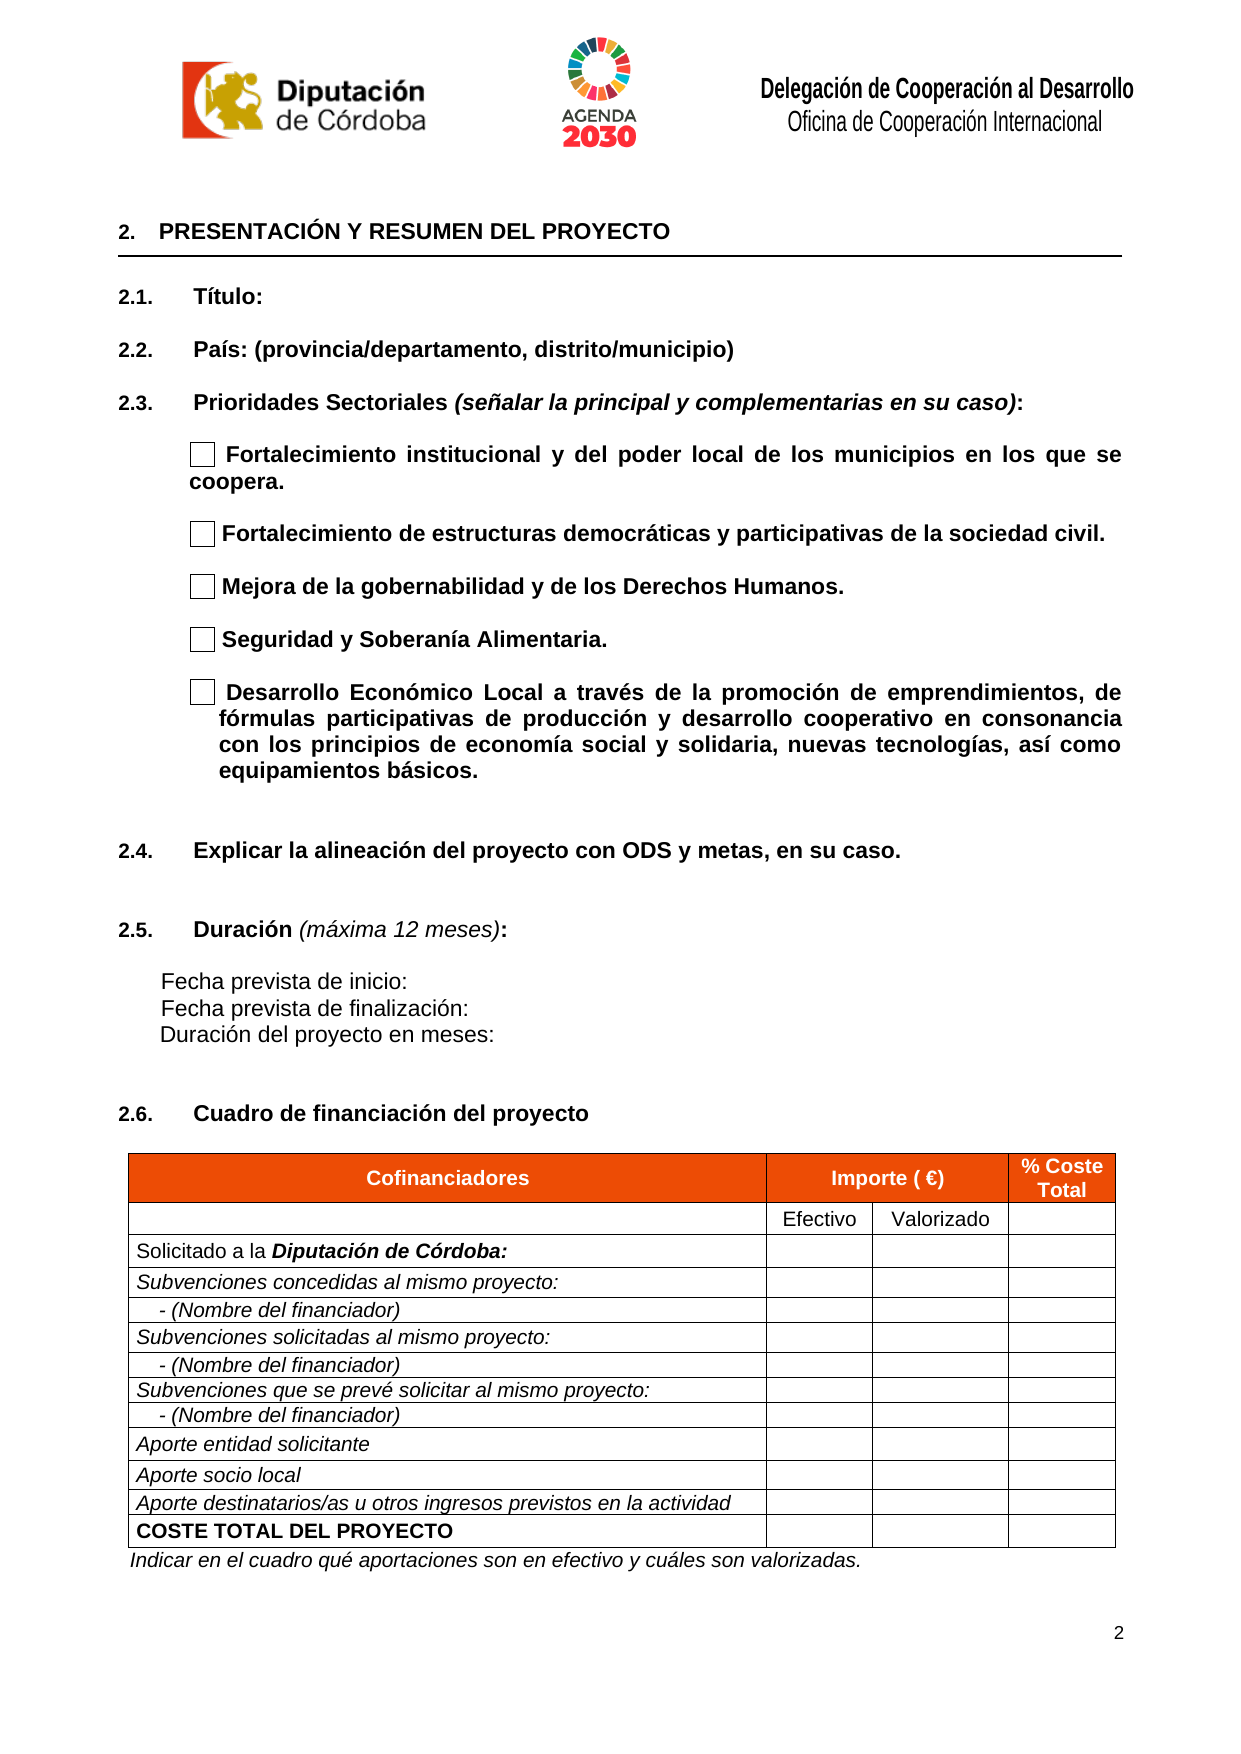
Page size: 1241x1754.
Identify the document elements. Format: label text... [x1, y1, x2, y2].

table_cell - (Nombre del financiador) [129, 1403, 766, 1427]
text Desarrollo Económico Local a través de la promoción de emprendimientos, de fórmulas participativas de producción y desarrollo cooperativo en consonancia con los principios de economía social y solidaria, nuevas tecnologías, así como equipamientos básicos. [189, 678, 1122, 784]
table_cell [767, 1235, 872, 1267]
table_cell [873, 1323, 1008, 1352]
table_cell [873, 1428, 1008, 1459]
table_cell - (Nombre del financiador) [129, 1353, 766, 1377]
table_cell [767, 1353, 872, 1377]
list Prioridades Sectoriales (señalar la principal y complementarias en su caso): [118, 388, 1122, 415]
picture [548, 22, 650, 158]
table_cell [1009, 1428, 1115, 1459]
table_cell [1009, 1353, 1115, 1377]
table_cell [767, 1461, 872, 1489]
table_cell [1009, 1461, 1115, 1489]
text Duración del proyecto en meses: [83, 1021, 1122, 1047]
table_cell Subvenciones solicitadas al mismo proyecto: [129, 1323, 766, 1352]
table_cell [1009, 1378, 1115, 1402]
table_cell [767, 1490, 872, 1514]
table_cell [767, 1323, 872, 1352]
table_cell [873, 1403, 1008, 1427]
table_cell [767, 1268, 872, 1297]
table_cell Aporte entidad solicitante [129, 1428, 766, 1459]
table_cell Aporte destinatarios/as u otros ingresos previstos en la actividad [129, 1490, 766, 1514]
text Fecha prevista de finalización: [118, 995, 1122, 1021]
table_cell [873, 1235, 1008, 1267]
table_cell [767, 1298, 872, 1322]
table_cell [1009, 1235, 1115, 1267]
list Duración (máxima 12 meses): [118, 916, 1122, 942]
table_cell [873, 1490, 1008, 1514]
table_header Importe ( €) [767, 1154, 1008, 1202]
table_cell [873, 1515, 1008, 1547]
table_cell [1009, 1403, 1115, 1427]
table_cell [1009, 1298, 1115, 1322]
table_cell [767, 1515, 872, 1547]
list Explicar la alineación del proyecto con ODS y metas, en su caso. [118, 837, 1122, 863]
table_cell [129, 1203, 766, 1234]
table_cell COSTE TOTAL DEL PROYECTO [129, 1515, 766, 1547]
table_cell Subvenciones concedidas al mismo proyecto: [129, 1268, 766, 1297]
table_header % Coste Total [1009, 1154, 1115, 1202]
table_cell [873, 1353, 1008, 1377]
table_cell [1009, 1268, 1115, 1297]
list Cuadro de financiación del proyecto [118, 1100, 1122, 1126]
table_cell [767, 1403, 872, 1427]
table_cell Subvenciones que se prevé solicitar al mismo proyecto: [129, 1378, 766, 1402]
text Fortalecimiento institucional y del poder local de los municipios en los que se coopera. [189, 441, 1122, 494]
text Mejora de la gobernabilidad y de los Derechos Humanos. [189, 573, 1122, 599]
table_cell [767, 1378, 872, 1402]
table_cell [1009, 1490, 1115, 1514]
table_cell - (Nombre del financiador) [129, 1298, 766, 1322]
table_cell [1009, 1515, 1115, 1547]
table_header Cofinanciadores [129, 1154, 766, 1202]
table_cell [1009, 1323, 1115, 1352]
text Seguridad y Soberanía Alimentaria. [189, 626, 1122, 652]
table_cell [873, 1378, 1008, 1402]
list PRESENTACIÓN Y RESUMEN DEL PROYECTO [118, 218, 1122, 255]
picture [159, 55, 450, 147]
list Título: [118, 283, 1122, 309]
table_cell [873, 1268, 1008, 1297]
text Fortalecimiento de estructuras democráticas y participativas de la sociedad civil. [189, 494, 1122, 547]
table_cell [873, 1298, 1008, 1322]
table_cell Aporte socio local [129, 1461, 766, 1489]
table_cell [767, 1428, 872, 1459]
table_cell Valorizado [873, 1203, 1008, 1234]
table_cell [1009, 1203, 1115, 1234]
text Fecha prevista de inicio: [118, 968, 1122, 995]
table_cell [873, 1461, 1008, 1489]
text Indicar en el cuadro qué aportaciones son en efectivo y cuáles son valorizadas. [118, 1548, 1122, 1572]
list País: (provincia/departamento, distrito/municipio) [118, 336, 1122, 362]
table_cell Solicitado a la Diputación de Córdoba: [129, 1235, 766, 1267]
table_cell Efectivo [767, 1203, 872, 1234]
